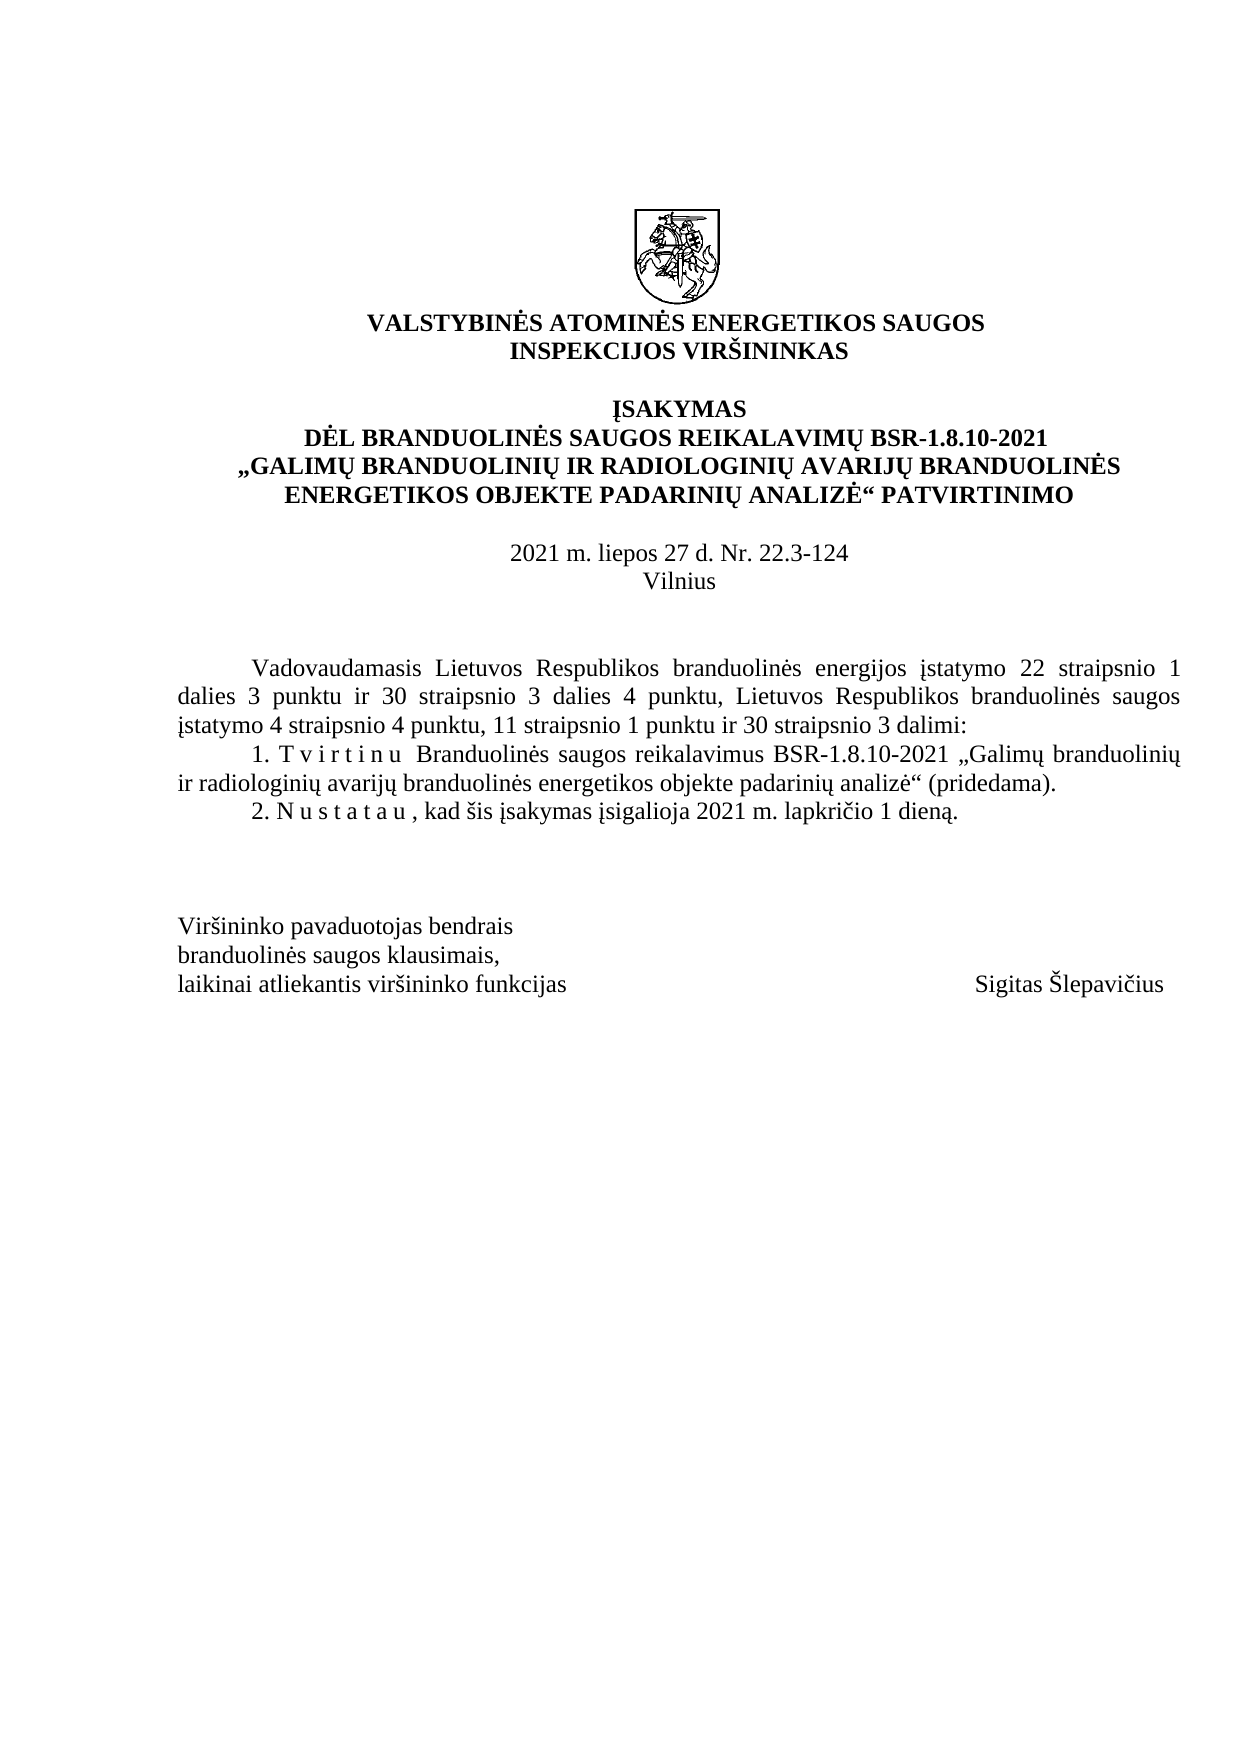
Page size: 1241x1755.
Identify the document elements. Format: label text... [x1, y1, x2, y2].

text laikinai atliekantis viršininko funkcijas Sigitas Šlepavičius [177, 969, 1181, 998]
text 2. Nustatau, kad šis įsakymas įsigalioja 2021 m. lapkričio 1 dieną. [177, 796, 1181, 825]
text DĖL BRANDUOLINĖS SAUGOS REIKALAVIMŲ BSR-1.8.10-2021 „GALIMŲ BRANDUOLINIŲ IR RADIOLOGINIŲ AVARIJŲ BRANDUOLINĖS ENERGETIKOS OBJEKTE PADARINIŲ ANALIZĖ“ PATVIRTINIMO [177, 423, 1181, 509]
text VALSTYBINĖS ATOMINĖS ENERGETIKOS SAUGOS [177, 308, 1181, 336]
text ĮSAKYMAS [177, 394, 1181, 423]
text Vadovaudamasis Lietuvos Respublikos branduolinės energijos įstatymo 22 straipsnio 1 dalies 3 punktu ir 30 straipsnio 3 dalies 4 punktu, Lietuvos Respublikos branduolinės saugos įstatymo 4 straipsnio 4 punktu, 11 straipsnio 1 punktu ir 30 straipsnio 3 dalimi: [177, 653, 1181, 739]
text Viršininko pavaduotojas bendrais [177, 911, 1181, 940]
text 1. Tvirtinu Branduolinės saugos reikalavimus BSR-1.8.10-2021 „Galimų branduolinių ir radiologinių avarijų branduolinės energetikos objekte padarinių analizė“ (pridedama). [177, 739, 1181, 796]
text INSPEKCIJOS VIRŠININKAS [177, 336, 1181, 365]
text 2021 m. liepos 27 d. Nr. 22.3-124 [177, 538, 1181, 566]
text branduolinės saugos klausimais, [177, 940, 1181, 969]
text Vilnius [177, 566, 1181, 595]
